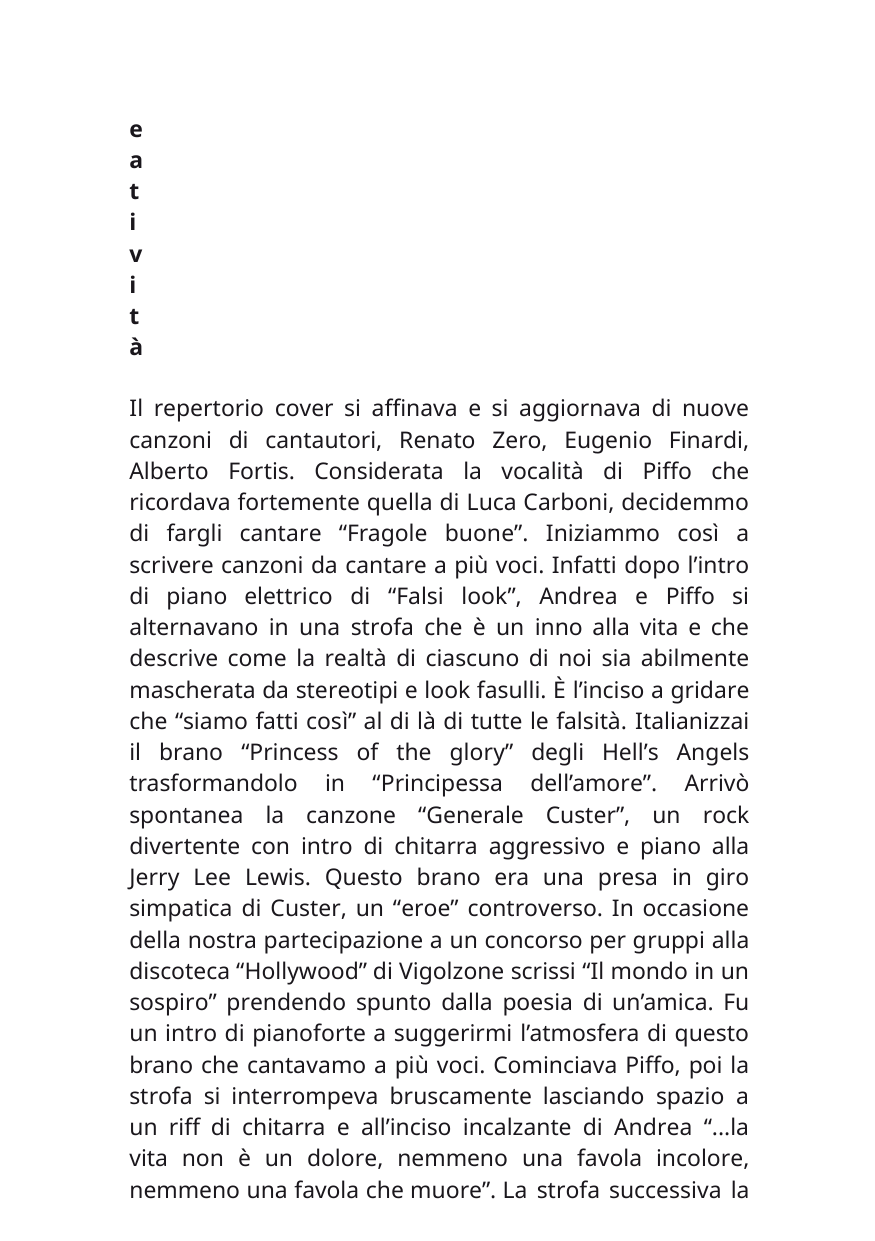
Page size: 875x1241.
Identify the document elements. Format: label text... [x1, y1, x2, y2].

text Il repertorio cover si affinava e si aggiornava di nuove canzoni di cantautori, Renato Zero, Eugenio Finardi, Alberto Fortis. Considerata la vocalità di Piffo che ricordava fortemente quella di Luca Carboni, decidemmo di fargli cantare “Fragole buone”. Iniziammo così a scrivere canzoni da cantare a più voci. Infatti dopo l’intro di piano elettrico di “Falsi look”, Andrea e Piffo si alternavano in una strofa che è un inno alla vita e che descrive come la realtà di ciascuno di noi sia abilmente mascherata da stereotipi e look fasulli. È l’inciso a gridare che “siamo fatti così” al di là di tutte le falsità. Italianizzai il brano “Princess of the glory” degli Hell’s Angels trasformandolo in “Principessa dell’amore”. Arrivò spontanea la canzone “Generale Custer”, un rock divertente con intro di chitarra aggressivo e piano alla Jerry Lee Lewis. Questo brano era una presa in giro simpatica di Custer, un “eroe” controverso. In occasione della nostra partecipazione a un concorso per gruppi alla discoteca “Hollywood” di Vigolzone scrissi “Il mondo in un sospiro” prendendo spunto dalla poesia di un’amica. Fu un intro di pianoforte a suggerirmi l’atmosfera di questo brano che cantavamo a più voci. Cominciava Piffo, poi la strofa si interrompeva bruscamente lasciando spazio a un riff di chitarra e all’inciso incalzante di Andrea “...la vita non è un dolore, nemmeno una favola incolore, nemmeno una favola che muore”. La strofa successiva la [129, 392, 749, 1205]
